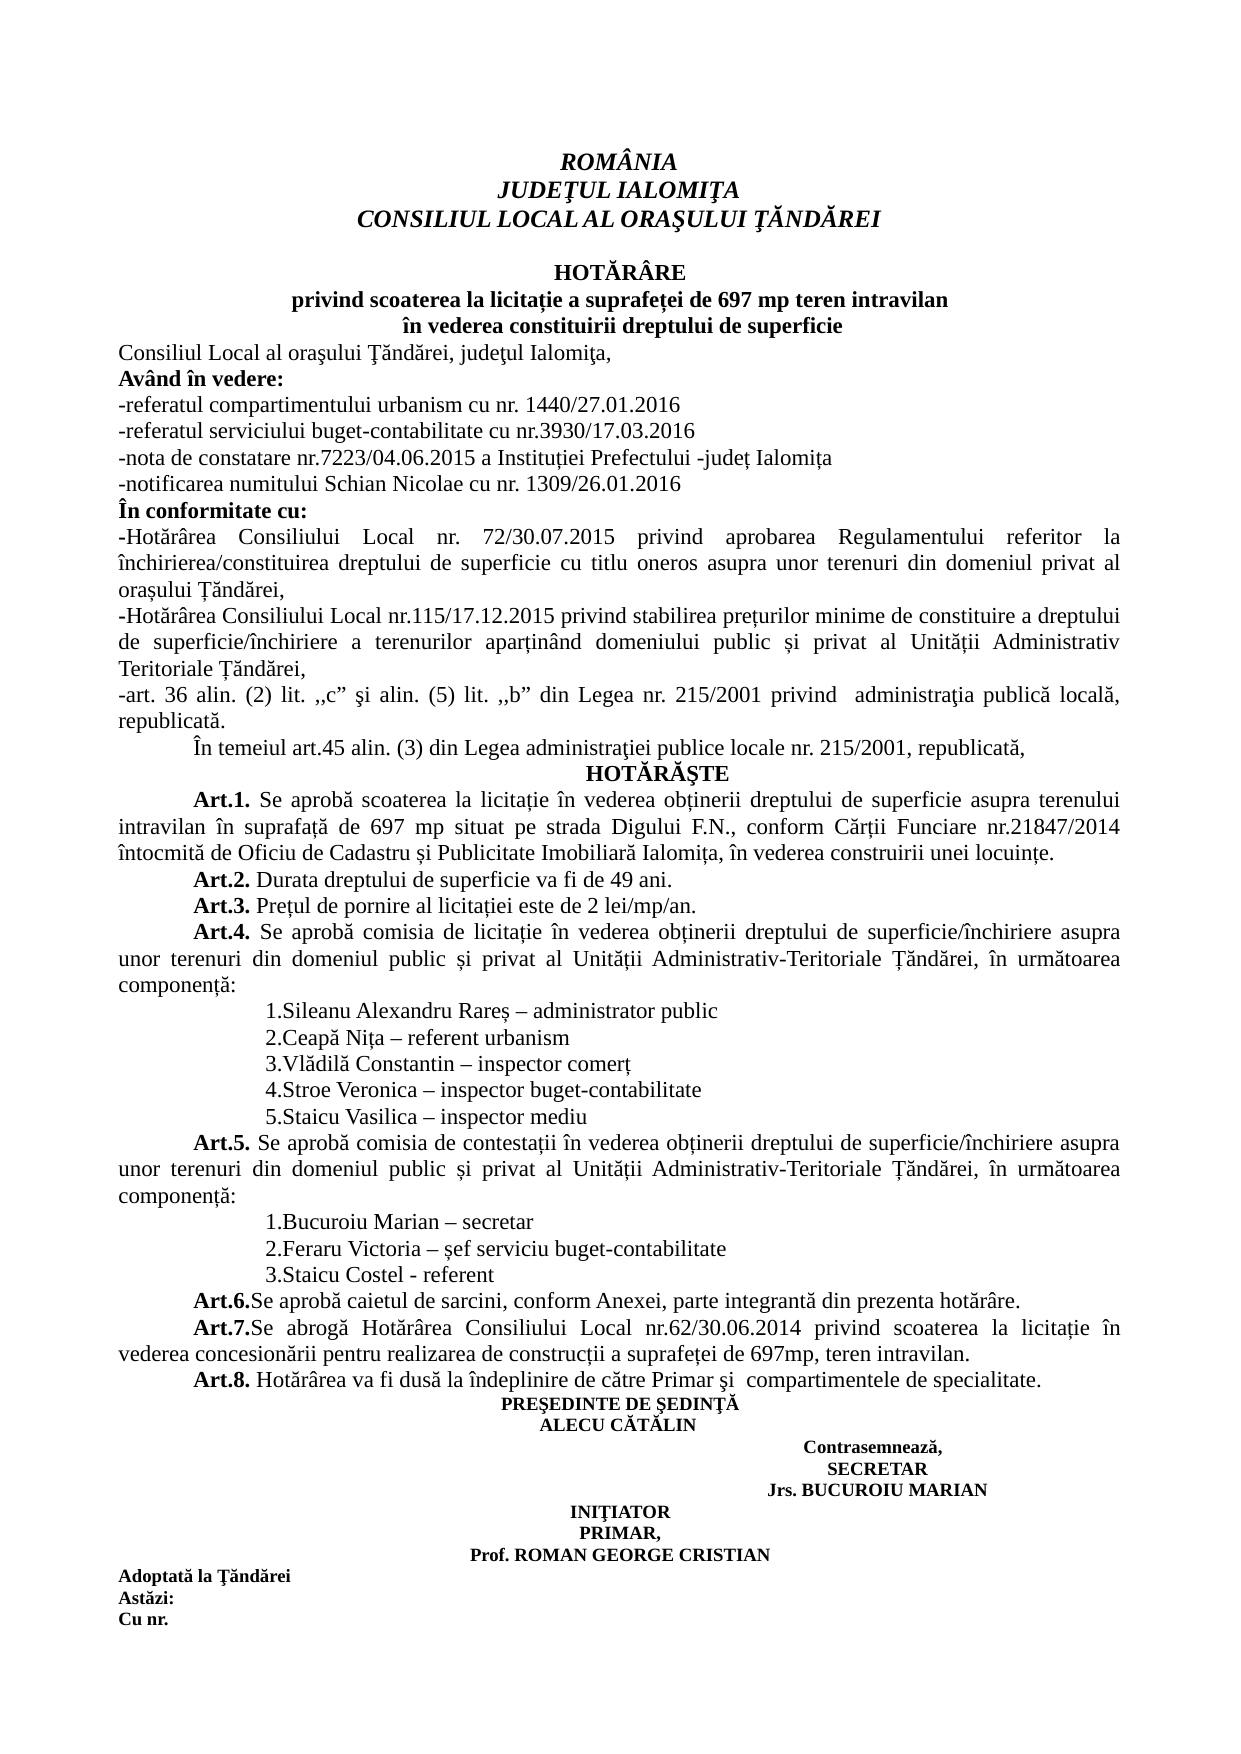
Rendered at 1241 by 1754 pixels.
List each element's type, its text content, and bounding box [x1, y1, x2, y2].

text 5.Staicu Vasilica – inspector mediu [118, 1103, 1122, 1129]
text CONSILIUL LOCAL AL ORAŞULUI ŢĂNDĂREI [118, 204, 1122, 233]
text Art.2. Durata dreptului de superficie va fi de 49 ani. [118, 866, 1122, 892]
text Prof. ROMAN GEORGE CRISTIAN [118, 1544, 1122, 1565]
text SECRETAR [192, 1457, 1122, 1479]
text privind scoaterea la licitație a suprafeței de 697 mp teren intravilan [118, 286, 1122, 312]
text 2.Feraru Victoria – șef serviciu buget-contabilitate [118, 1234, 1122, 1261]
text 3.Staicu Costel - referent [118, 1261, 1122, 1287]
text Art.6.Se aprobă caietul de sarcini, conform Anexei, parte integrantă din prezenta hotărâre. [118, 1287, 1122, 1314]
text Astăzi: [118, 1587, 1122, 1608]
text În temeiul art.45 alin. (3) din Legea administraţiei publice locale nr. 215/2001, republicată, [118, 734, 1122, 760]
text Jrs. BUCUROIU MARIAN [118, 1479, 1122, 1501]
text JUDEŢUL IALOMIŢA [118, 176, 1122, 204]
text 4.Stroe Veronica – inspector buget-contabilitate [118, 1076, 1122, 1103]
text -art. 36 alin. (2) lit. ,,c” şi alin. (5) lit. ,,b” din Legea nr. 215/2001 privind administraţia publică locală, republicată. [118, 681, 1122, 734]
text 3.Vlădilă Constantin – inspector comerț [118, 1050, 1122, 1076]
text HOTĂRĂŞTE [118, 760, 1122, 787]
text -referatul compartimentului urbanism cu nr. 1440/27.01.2016 [118, 391, 1122, 418]
text Adoptată la Ţăndărei [118, 1565, 1122, 1587]
text HOTĂRÂRE [118, 259, 1122, 286]
text Având în vedere: [118, 365, 1122, 391]
text 2.Ceapă Nița – referent urbanism [118, 1024, 1122, 1050]
text Consiliul Local al oraşului Ţăndărei, judeţul Ialomiţa, [118, 338, 1122, 365]
text Cu nr. [118, 1608, 1122, 1630]
text Art.3. Prețul de pornire al licitației este de 2 lei/mp/an. [118, 892, 1122, 918]
text Art.1. Se aprobă scoaterea la licitație în vederea obținerii dreptului de superficie asupra terenului intravilan în suprafață de 697 mp situat pe strada Digului F.N., conform Cărții Funciare nr.21847/2014 întocmită de Oficiu de Cadastru și Publicitate Imobiliară Ialomița, în vederea construirii unei locuințe. [118, 787, 1122, 866]
text PREŞEDINTE DE ŞEDINŢĂ [118, 1393, 1122, 1414]
text ALECU CĂTĂLIN [118, 1414, 1122, 1436]
text INIŢIATOR [118, 1501, 1122, 1522]
text -referatul serviciului buget-contabilitate cu nr.3930/17.03.2016 [118, 418, 1122, 444]
text -nota de constatare nr.7223/04.06.2015 a Instituției Prefectului -județ Ialomița [118, 444, 1122, 470]
text Contrasemnează, [192, 1436, 1122, 1457]
text 1.Bucuroiu Marian – secretar [118, 1208, 1122, 1234]
text Art.5. Se aprobă comisia de contestații în vederea obținerii dreptului de superficie/închiriere asupra unor terenuri din domeniul public și privat al Unității Administrativ-Teritoriale Țăndărei, în următoarea componență: [118, 1129, 1122, 1208]
text -notificarea numitului Schian Nicolae cu nr. 1309/26.01.2016 [118, 470, 1122, 497]
text PRIMAR, [118, 1522, 1122, 1544]
text -Hotărârea Consiliului Local nr.115/17.12.2015 privind stabilirea prețurilor minime de constituire a dreptului de superficie/închiriere a terenurilor aparținând domeniului public și privat al Unității Administrativ Teritoriale Țăndărei, [118, 602, 1122, 681]
text Art.7.Se abrogă Hotărârea Consiliului Local nr.62/30.06.2014 privind scoaterea la licitație în vederea concesionării pentru realizarea de construcții a suprafeței de 697mp, teren intravilan. [118, 1314, 1122, 1366]
text -Hotărârea Consiliului Local nr. 72/30.07.2015 privind aprobarea Regulamentului referitor la închirierea/constituirea dreptului de superficie cu titlu oneros asupra unor terenuri din domeniul privat al orașului Țăndărei, [118, 523, 1122, 602]
text 1.Sileanu Alexandru Rareș – administrator public [118, 997, 1122, 1024]
text Art.4. Se aprobă comisia de licitație în vederea obținerii dreptului de superficie/închiriere asupra unor terenuri din domeniul public și privat al Unității Administrativ-Teritoriale Țăndărei, în următoarea componență: [118, 918, 1122, 997]
text În conformitate cu: [118, 497, 1122, 523]
text Art.8. Hotărârea va fi dusă la îndeplinire de către Primar şi compartimentele de specialitate. [118, 1366, 1122, 1393]
text ROMÂNIA [118, 147, 1122, 176]
text în vederea constituirii dreptului de superficie [118, 312, 1122, 338]
